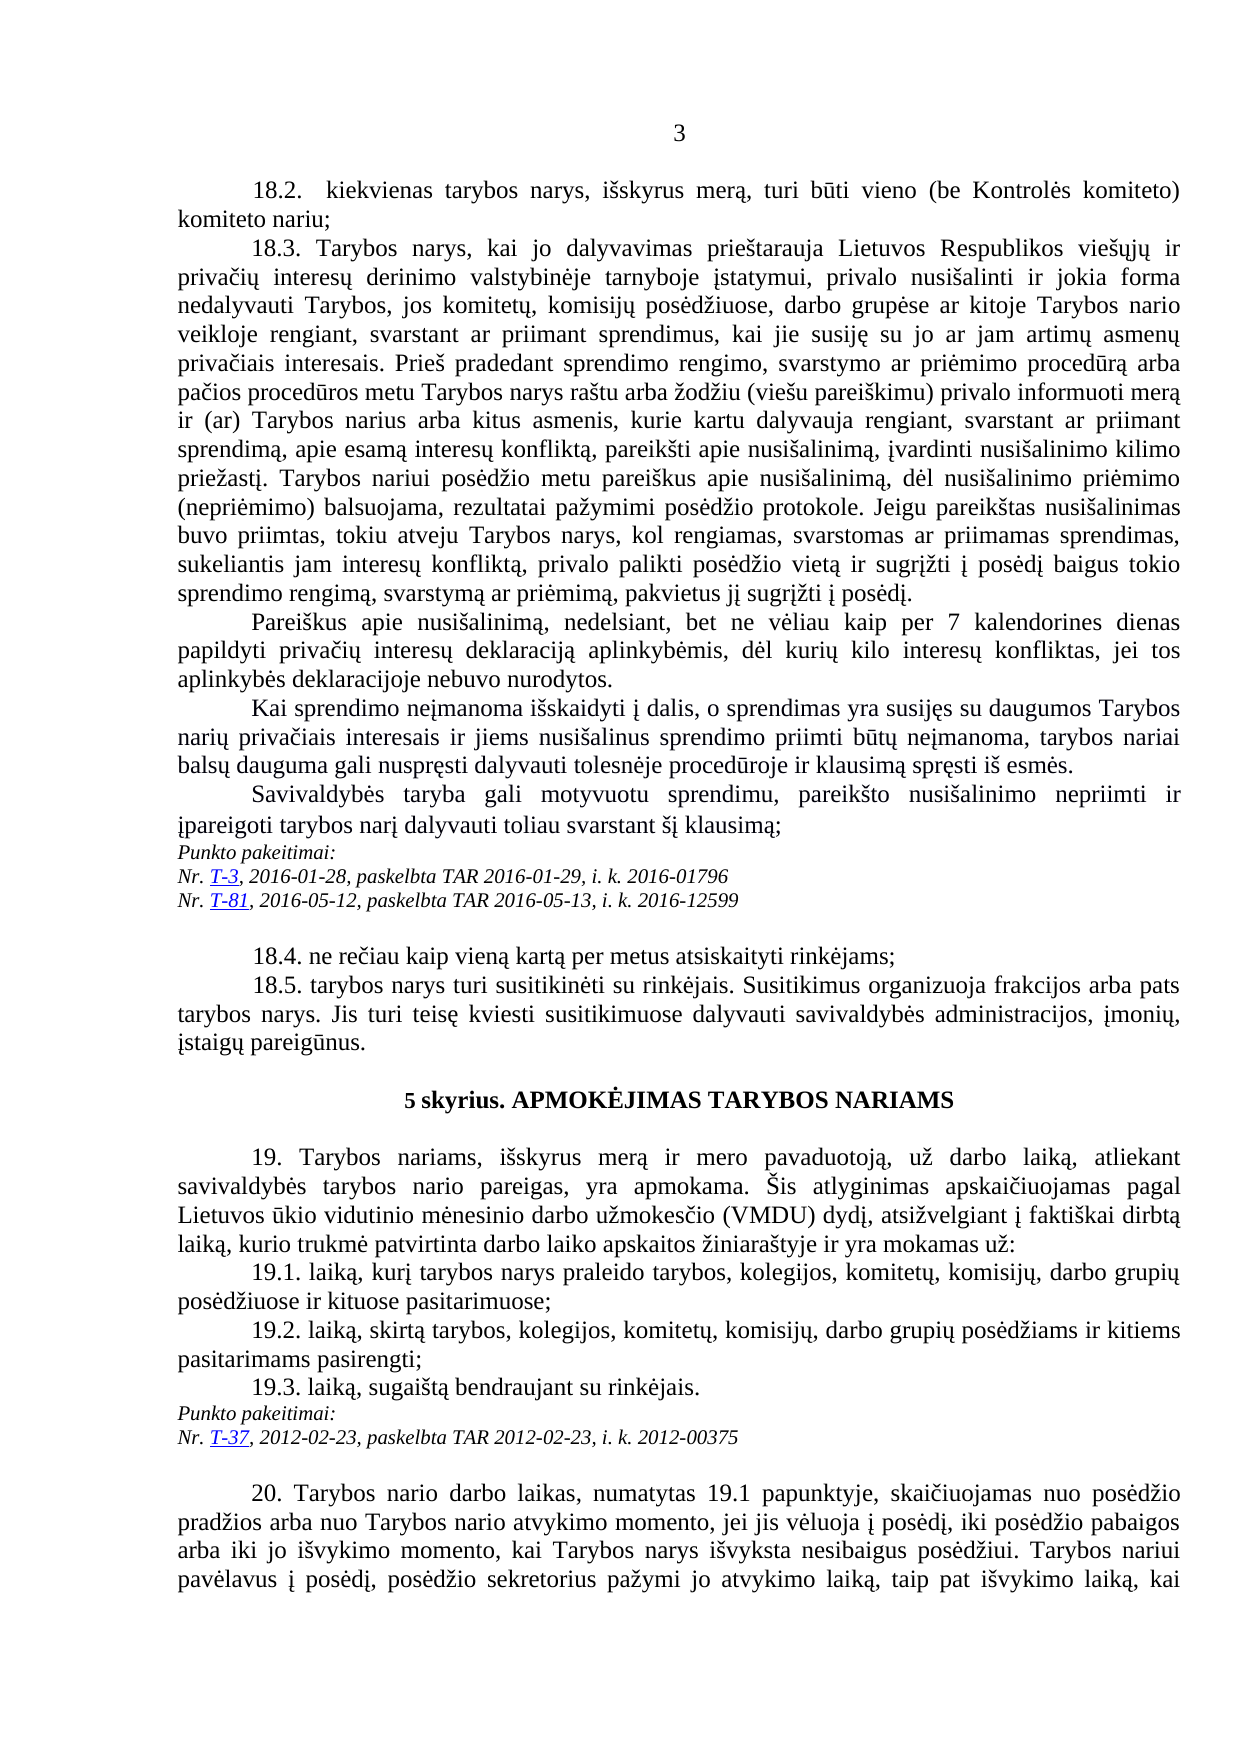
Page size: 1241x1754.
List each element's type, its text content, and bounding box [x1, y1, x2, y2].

text 18.5. tarybos narys turi susitikinėti su rinkėjais. Susitikimus organizuoja frakcijos arba pats tarybos narys. Jis turi teisę kviesti susitikimuose dalyvauti savivaldybės administracijos, įmonių, įstaigų pareigūnus. [177, 970, 1181, 1056]
text Savivaldybės taryba gali motyvuotu sprendimu, pareikšto nusišalinimo nepriimti ir įpareigoti tarybos narį dalyvauti toliau svarstant šį klausimą; [177, 779, 1181, 838]
text 18.4. ne rečiau kaip vieną kartą per metus atsiskaityti rinkėjams; [177, 941, 1181, 970]
text 5 skyrius. APMOKĖJIMAS TARYBOS NARIAMS [177, 1085, 1181, 1114]
text 19.2. laiką, skirtą tarybos, kolegijos, komitetų, komisijų, darbo grupių posėdžiams ir kitiems pasitarimams pasirengti; [177, 1315, 1181, 1372]
text Pareiškus apie nusišalinimą, nedelsiant, bet ne vėliau kaip per 7 kalendorines dienas papildyti privačių interesų deklaraciją aplinkybėmis, dėl kurių kilo interesų konfliktas, jei tos aplinkybės deklaracijoje nebuvo nurodytos. [177, 607, 1181, 693]
text Kai sprendimo neįmanoma išskaidyti į dalis, o sprendimas yra susijęs su daugumos Tarybos narių privačiais interesais ir jiems nusišalinus sprendimo priimti būtų neįmanoma, tarybos nariai balsų dauguma gali nuspręsti dalyvauti tolesnėje procedūroje ir klausimą spręsti iš esmės. [177, 693, 1181, 779]
text Nr. T-3, 2016-01-28, paskelbta TAR 2016-01-29, i. k. 2016-01796 [177, 864, 1181, 888]
text 18.3. Tarybos narys, kai jo dalyvavimas prieštarauja Lietuvos Respublikos viešųjų ir privačių interesų derinimo valstybinėje tarnyboje įstatymui, privalo nusišalinti ir jokia forma nedalyvauti Tarybos, jos komitetų, komisijų posėdžiuose, darbo grupėse ar kitoje Tarybos nario veikloje rengiant, svarstant ar priimant sprendimus, kai jie susiję su jo ar jam artimų asmenų privačiais interesais. Prieš pradedant sprendimo rengimo, svarstymo ar priėmimo procedūrą arba pačios procedūros metu Tarybos narys raštu arba žodžiu (viešu pareiškimu) privalo informuoti merą ir (ar) Tarybos narius arba kitus asmenis, kurie kartu dalyvauja rengiant, svarstant ar priimant sprendimą, apie esamą interesų konfliktą, pareikšti apie nusišalinimą, įvardinti nusišalinimo kilimo priežastį. Tarybos nariui posėdžio metu pareiškus apie nusišalinimą, dėl nusišalinimo priėmimo (nepriėmimo) balsuojama, rezultatai pažymimi posėdžio protokole. Jeigu pareikštas nusišalinimas buvo priimtas, tokiu atveju Tarybos narys, kol rengiamas, svarstomas ar priimamas sprendimas, sukeliantis jam interesų konfliktą, privalo palikti posėdžio vietą ir sugrįžti į posėdį baigus tokio sprendimo rengimą, svarstymą ar priėmimą, pakvietus jį sugrįžti į posėdį. [177, 233, 1181, 607]
text Nr. T-37, 2012-02-23, paskelbta TAR 2012-02-23, i. k. 2012-00375 [177, 1425, 1181, 1449]
text 19. Tarybos nariams, išskyrus merą ir mero pavaduotoją, už darbo laiką, atliekant savivaldybės tarybos nario pareigas, yra apmokama. Šis atlyginimas apskaičiuojamas pagal Lietuvos ūkio vidutinio mėnesinio darbo užmokesčio (VMDU) dydį, atsižvelgiant į faktiškai dirbtą laiką, kurio trukmė patvirtinta darbo laiko apskaitos žiniaraštyje ir yra mokamas už: [177, 1142, 1181, 1257]
text 19.3. laiką, sugaištą bendraujant su rinkėjais. [177, 1372, 1181, 1401]
text Punkto pakeitimai: [177, 840, 1181, 864]
text Nr. T-81, 2016-05-12, paskelbta TAR 2016-05-13, i. k. 2016-12599 [177, 888, 1181, 912]
text 18.2. kiekvienas tarybos narys, išskyrus merą, turi būti vieno (be Kontrolės komiteto) komiteto nariu; [177, 176, 1181, 233]
text Punkto pakeitimai: [177, 1401, 1181, 1425]
text 19.1. laiką, kurį tarybos narys praleido tarybos, kolegijos, komitetų, komisijų, darbo grupių posėdžiuose ir kituose pasitarimuose; [177, 1257, 1181, 1315]
text 20. Tarybos nario darbo laikas, numatytas 19.1 papunktyje, skaičiuojamas nuo posėdžio pradžios arba nuo Tarybos nario atvykimo momento, jei jis vėluoja į posėdį, iki posėdžio pabaigos arba iki jo išvykimo momento, kai Tarybos narys išvyksta nesibaigus posėdžiui. Tarybos nariui pavėlavus į posėdį, posėdžio sekretorius pažymi jo atvykimo laiką, taip pat išvykimo laiką, kai [177, 1478, 1181, 1593]
